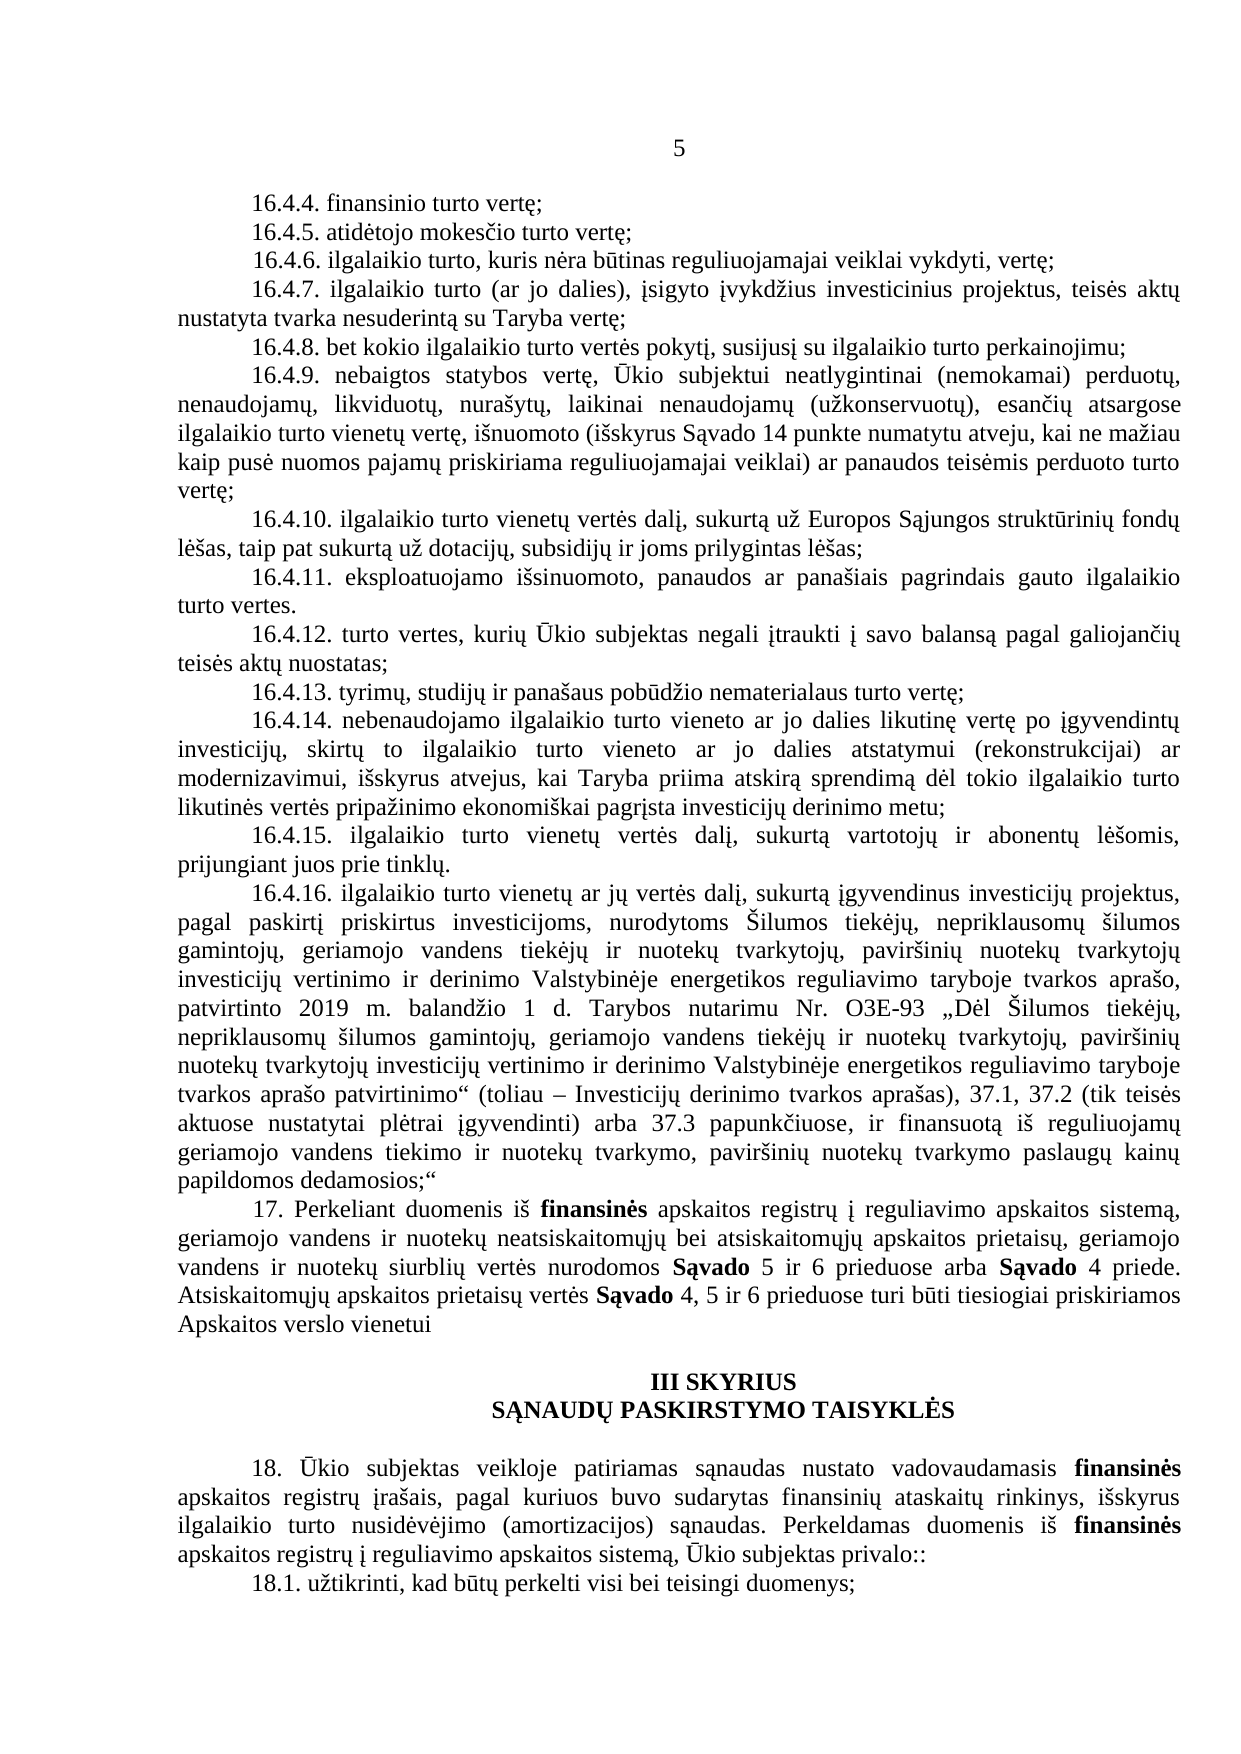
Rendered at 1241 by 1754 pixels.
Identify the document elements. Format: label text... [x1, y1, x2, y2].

text 16.4.5. atidėtojo mokesčio turto vertę; [177, 217, 1181, 246]
text 18. Ūkio subjektas veikloje patiriamas sąnaudas nustato vadovaudamasis finansinės apskaitos registrų įrašais, pagal kuriuos buvo sudarytas finansinių ataskaitų rinkinys, išskyrus ilgalaikio turto nusidėvėjimo (amortizacijos) sąnaudas. Perkeldamas duomenis iš finansinės apskaitos registrų į reguliavimo apskaitos sistemą, Ūkio subjektas privalo:: [177, 1453, 1181, 1568]
text 16.4.7. ilgalaikio turto (ar jo dalies), įsigyto įvykdžius investicinius projektus, teisės aktų nustatyta tvarka nesuderintą su Taryba vertę; [177, 274, 1181, 332]
text 16.4.9. nebaigtos statybos vertę, Ūkio subjektui neatlygintinai (nemokamai) perduotų, nenaudojamų, likviduotų, nurašytų, laikinai nenaudojamų (užkonservuotų), esančių atsargose ilgalaikio turto vienetų vertę, išnuomoto (išskyrus Sąvado 14 punkte numatytu atveju, kai ne mažiau kaip pusė nuomos pajamų priskiriama reguliuojamajai veiklai) ar panaudos teisėmis perduoto turto vertę; [177, 361, 1181, 504]
text 16.4.11. eksploatuojamo išsinuomoto, panaudos ar panašiais pagrindais gauto ilgalaikio turto vertes. [177, 562, 1181, 619]
text SĄNAUDŲ PASKIRSTYMO TAISYKLĖS [207, 1396, 1181, 1424]
text 16.4.16. ilgalaikio turto vienetų ar jų vertės dalį, sukurtą įgyvendinus investicijų projektus, pagal paskirtį priskirtus investicijoms, nurodytoms Šilumos tiekėjų, nepriklausomų šilumos gamintojų, geriamojo vandens tiekėjų ir nuotekų tvarkytojų, paviršinių nuotekų tvarkytojų investicijų vertinimo ir derinimo Valstybinėje energetikos reguliavimo taryboje tvarkos aprašo, patvirtinto 2019 m. balandžio 1 d. Tarybos nutarimu Nr. O3E-93 „Dėl Šilumos tiekėjų, nepriklausomų šilumos gamintojų, geriamojo vandens tiekėjų ir nuotekų tvarkytojų, paviršinių nuotekų tvarkytojų investicijų vertinimo ir derinimo Valstybinėje energetikos reguliavimo taryboje tvarkos aprašo patvirtinimo“ (toliau – Investicijų derinimo tvarkos aprašas), 37.1, 37.2 (tik teisės aktuose nustatytai plėtrai įgyvendinti) arba 37.3 papunkčiuose, ir finansuotą iš reguliuojamų geriamojo vandens tiekimo ir nuotekų tvarkymo, paviršinių nuotekų tvarkymo paslaugų kainų papildomos dedamosios;“ [177, 878, 1181, 1194]
text 17. Perkeliant duomenis iš finansinės apskaitos registrų į reguliavimo apskaitos sistemą, geriamojo vandens ir nuotekų neatsiskaitomųjų bei atsiskaitomųjų apskaitos prietaisų, geriamojo vandens ir nuotekų siurblių vertės nurodomos Sąvado 5 ir 6 prieduose arba Sąvado 4 priede. Atsiskaitomųjų apskaitos prietaisų vertės Sąvado 4, 5 ir 6 prieduose turi būti tiesiogiai priskiriamos Apskaitos verslo vienetui [177, 1194, 1181, 1338]
text 16.4.6. ilgalaikio turto, kuris nėra būtinas reguliuojamajai veiklai vykdyti, vertę; [177, 246, 1181, 274]
text 16.4.14. nebenaudojamo ilgalaikio turto vieneto ar jo dalies likutinę vertę po įgyvendintų investicijų, skirtų to ilgalaikio turto vieneto ar jo dalies atstatymui (rekonstrukcijai) ar modernizavimui, išskyrus atvejus, kai Taryba priima atskirą sprendimą dėl tokio ilgalaikio turto likutinės vertės pripažinimo ekonomiškai pagrįsta investicijų derinimo metu; [177, 706, 1181, 821]
text 16.4.15. ilgalaikio turto vienetų vertės dalį, sukurtą vartotojų ir abonentų lėšomis, prijungiant juos prie tinklų. [177, 821, 1181, 878]
text 16.4.12. turto vertes, kurių Ūkio subjektas negali įtraukti į savo balansą pagal galiojančių teisės aktų nuostatas; [177, 619, 1181, 677]
text 16.4.13. tyrimų, studijų ir panašaus pobūdžio nematerialaus turto vertę; [177, 677, 1181, 706]
text 16.4.4. finansinio turto vertę; [177, 188, 1181, 217]
text 16.4.8. bet kokio ilgalaikio turto vertės pokytį, susijusį su ilgalaikio turto perkainojimu; [177, 332, 1181, 361]
text 18.1. užtikrinti, kad būtų perkelti visi bei teisingi duomenys; [236, 1568, 1181, 1597]
text III SKYRIUS [207, 1367, 1181, 1396]
text 16.4.10. ilgalaikio turto vienetų vertės dalį, sukurtą už Europos Sąjungos struktūrinių fondų lėšas, taip pat sukurtą už dotacijų, subsidijų ir joms prilygintas lėšas; [177, 504, 1181, 562]
